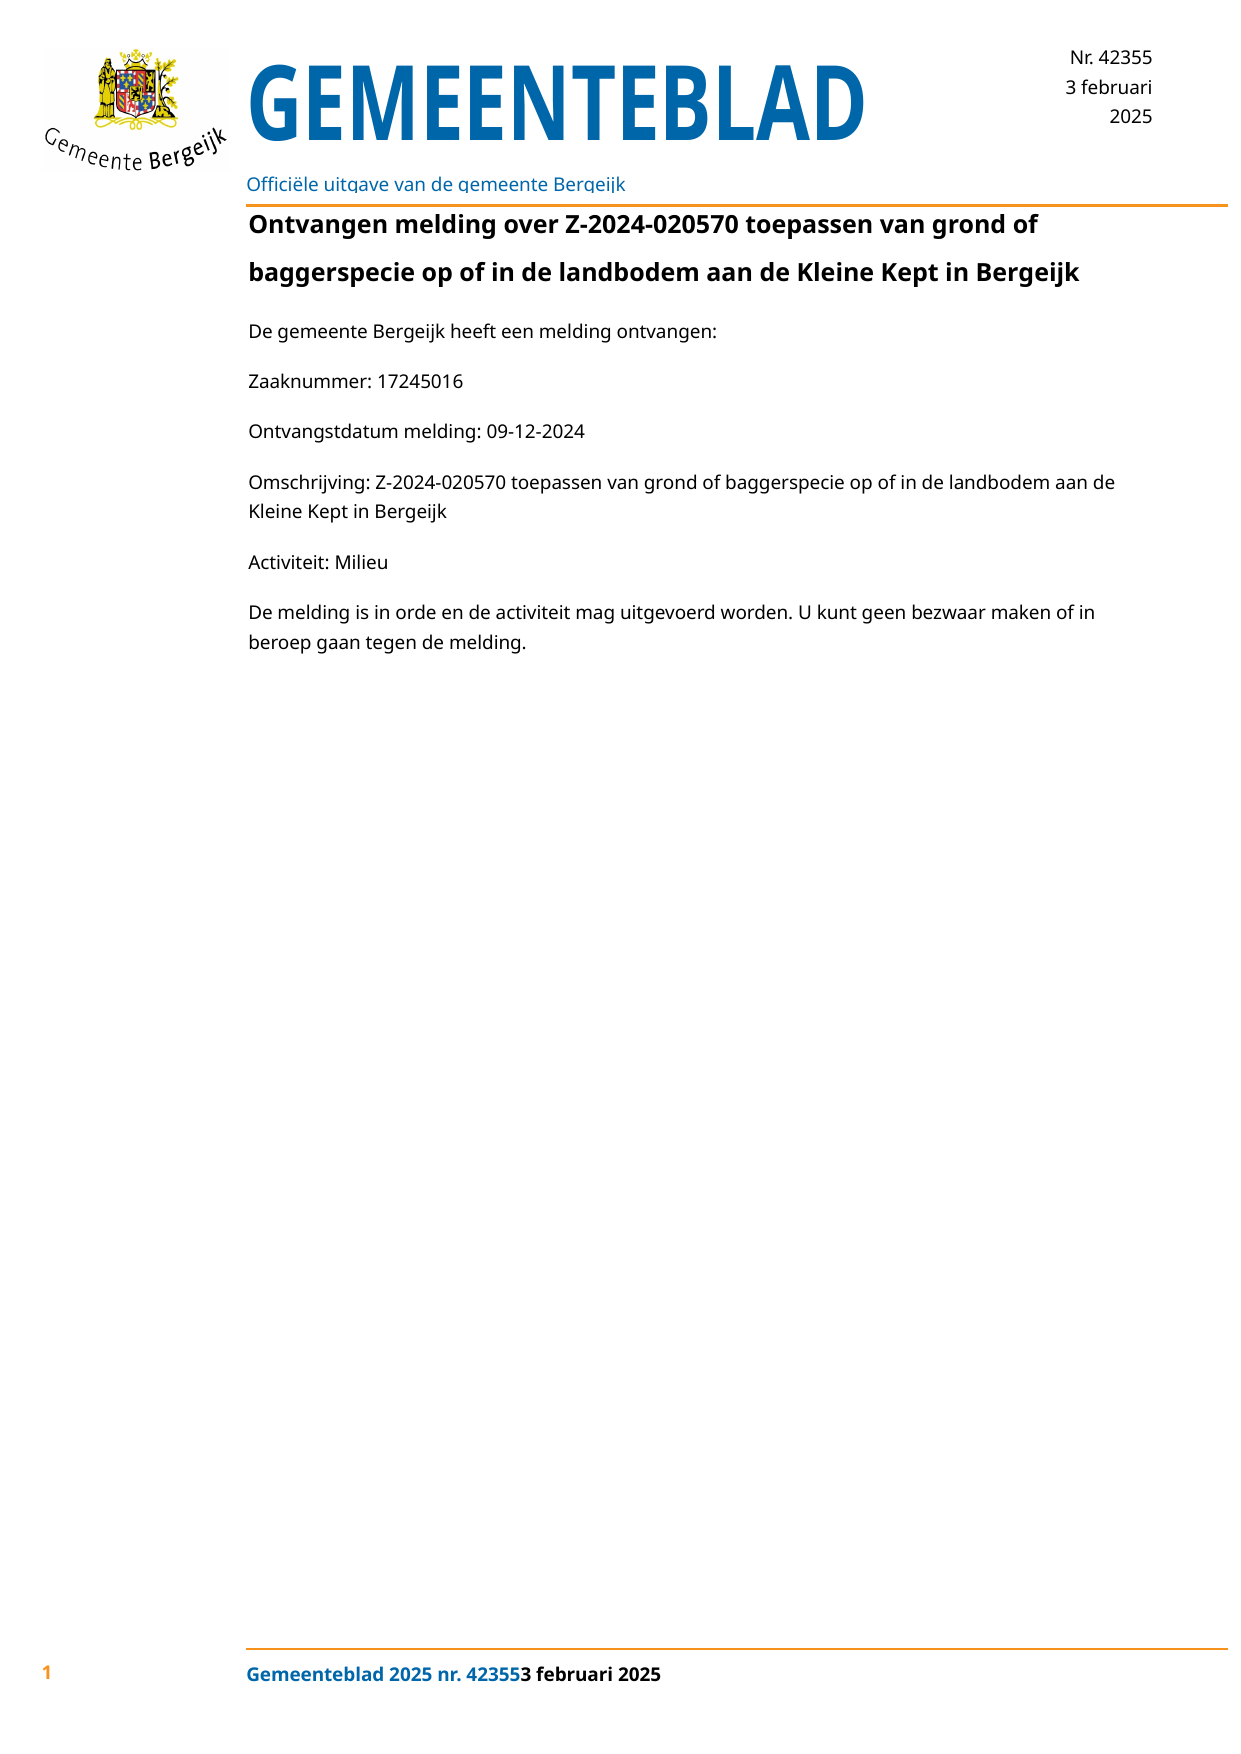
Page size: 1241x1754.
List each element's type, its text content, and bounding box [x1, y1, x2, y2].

text Omschrijving: Z-2024-020570 toepassen van grond of baggerspecie op of in de landbodem aan de Kleine Kept in Bergeijk [248, 469, 1152, 524]
text Ontvangen melding over Z-2024-020570 toepassen van grond of baggerspecie op of in de landbodem aan de Kleine Kept in Bergeijk [248, 207, 1152, 288]
text Ontvangstdatum melding: 09-12-2024 [248, 419, 1152, 444]
text Zaaknummer: 17245016 [248, 368, 1152, 394]
text De gemeente Bergeijk heeft een melding ontvangen: [248, 318, 1152, 344]
text Activiteit: Milieu [248, 549, 1152, 575]
picture [41, 47, 231, 172]
text De melding is in orde en de activiteit mag uitgevoerd worden. U kunt geen bezwaar maken of in beroep gaan tegen de melding. [248, 599, 1152, 655]
